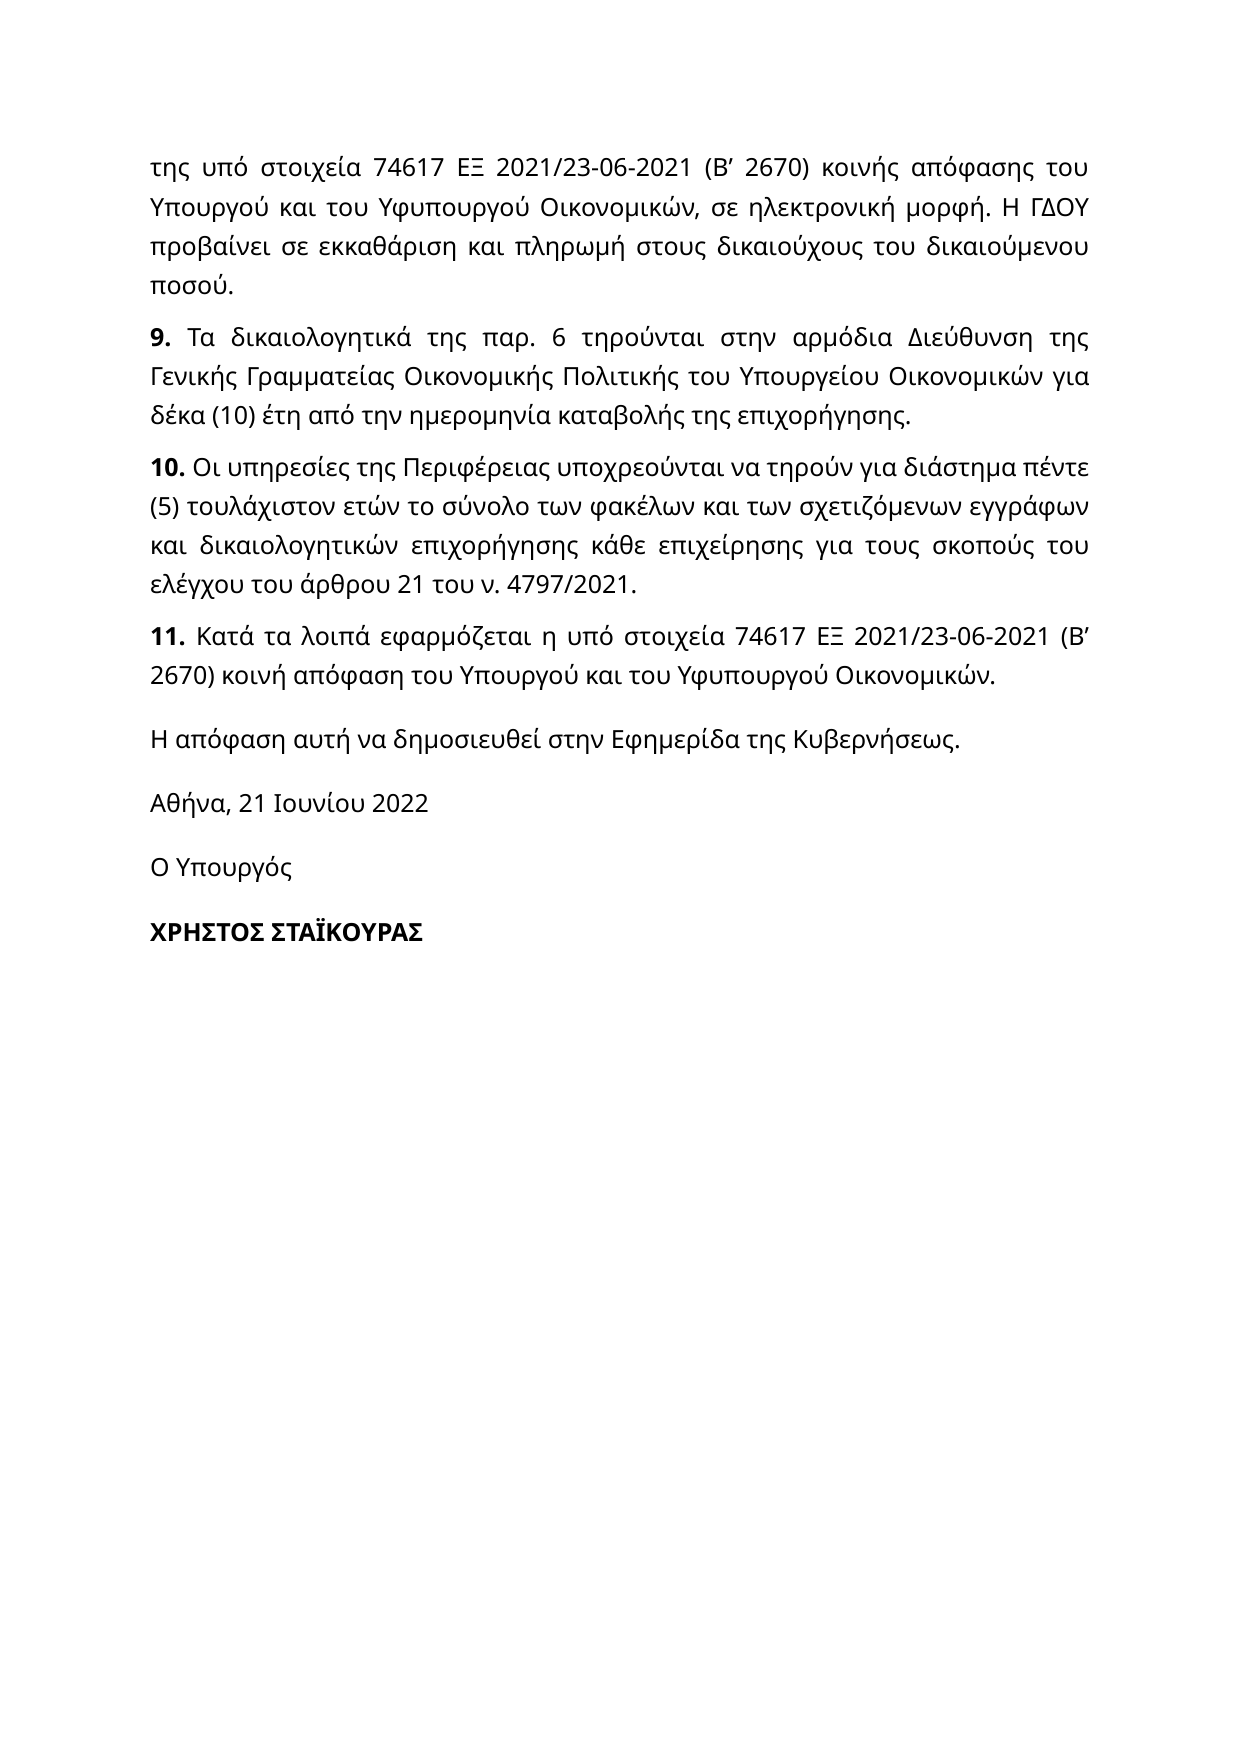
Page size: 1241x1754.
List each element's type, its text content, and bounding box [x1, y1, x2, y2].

text 11. Κατά τα λοιπά εφαρμόζεται η υπό στοιχεία 74617 ΕΞ 2021/23-06-2021 (Β’ 2670) κοινή απόφαση του Υπουργού και του Υφυπουργού Οικονομικών. [150, 618, 1090, 692]
text Ο Υπουργός [150, 850, 1090, 884]
text Αθήνα, 21 Ιουνίου 2022 [150, 786, 1090, 820]
text Η απόφαση αυτή να δημοσιευθεί στην Εφημερίδα της Κυβερνήσεως. [150, 722, 1090, 756]
text 9. Τα δικαιολογητικά της παρ. 6 τηρούνται στην αρμόδια Διεύθυνση της Γενικής Γραμματείας Οικονομικής Πολιτικής του Υπουργείου Οικονομικών για δέκα (10) έτη από την ημερομηνία καταβολής της επιχορήγησης. [150, 319, 1090, 432]
text της υπό στοιχεία 74617 ΕΞ 2021/23-06-2021 (Β’ 2670) κοινής απόφασης του Υπουργού και του Υφυπουργού Οικονομικών, σε ηλεκτρονική μορφή. Η ΓΔΟΥ προβαίνει σε εκκαθάριση και πληρωμή στους δικαιούχους του δικαιούμενου ποσού. [150, 150, 1090, 302]
text 10. Οι υπηρεσίες της Περιφέρειας υποχρεούνται να τηρούν για διάστημα πέντε (5) τουλάχιστον ετών το σύνολο των φακέλων και των σχετιζόμενων εγγράφων και δικαιολογητικών επιχορήγησης κάθε επιχείρησης για τους σκοπούς του ελέγχου του άρθρου 21 του ν. 4797/2021. [150, 449, 1090, 601]
text ΧΡΗΣΤΟΣ ΣΤΑΪΚΟΥΡΑΣ [150, 914, 1090, 948]
